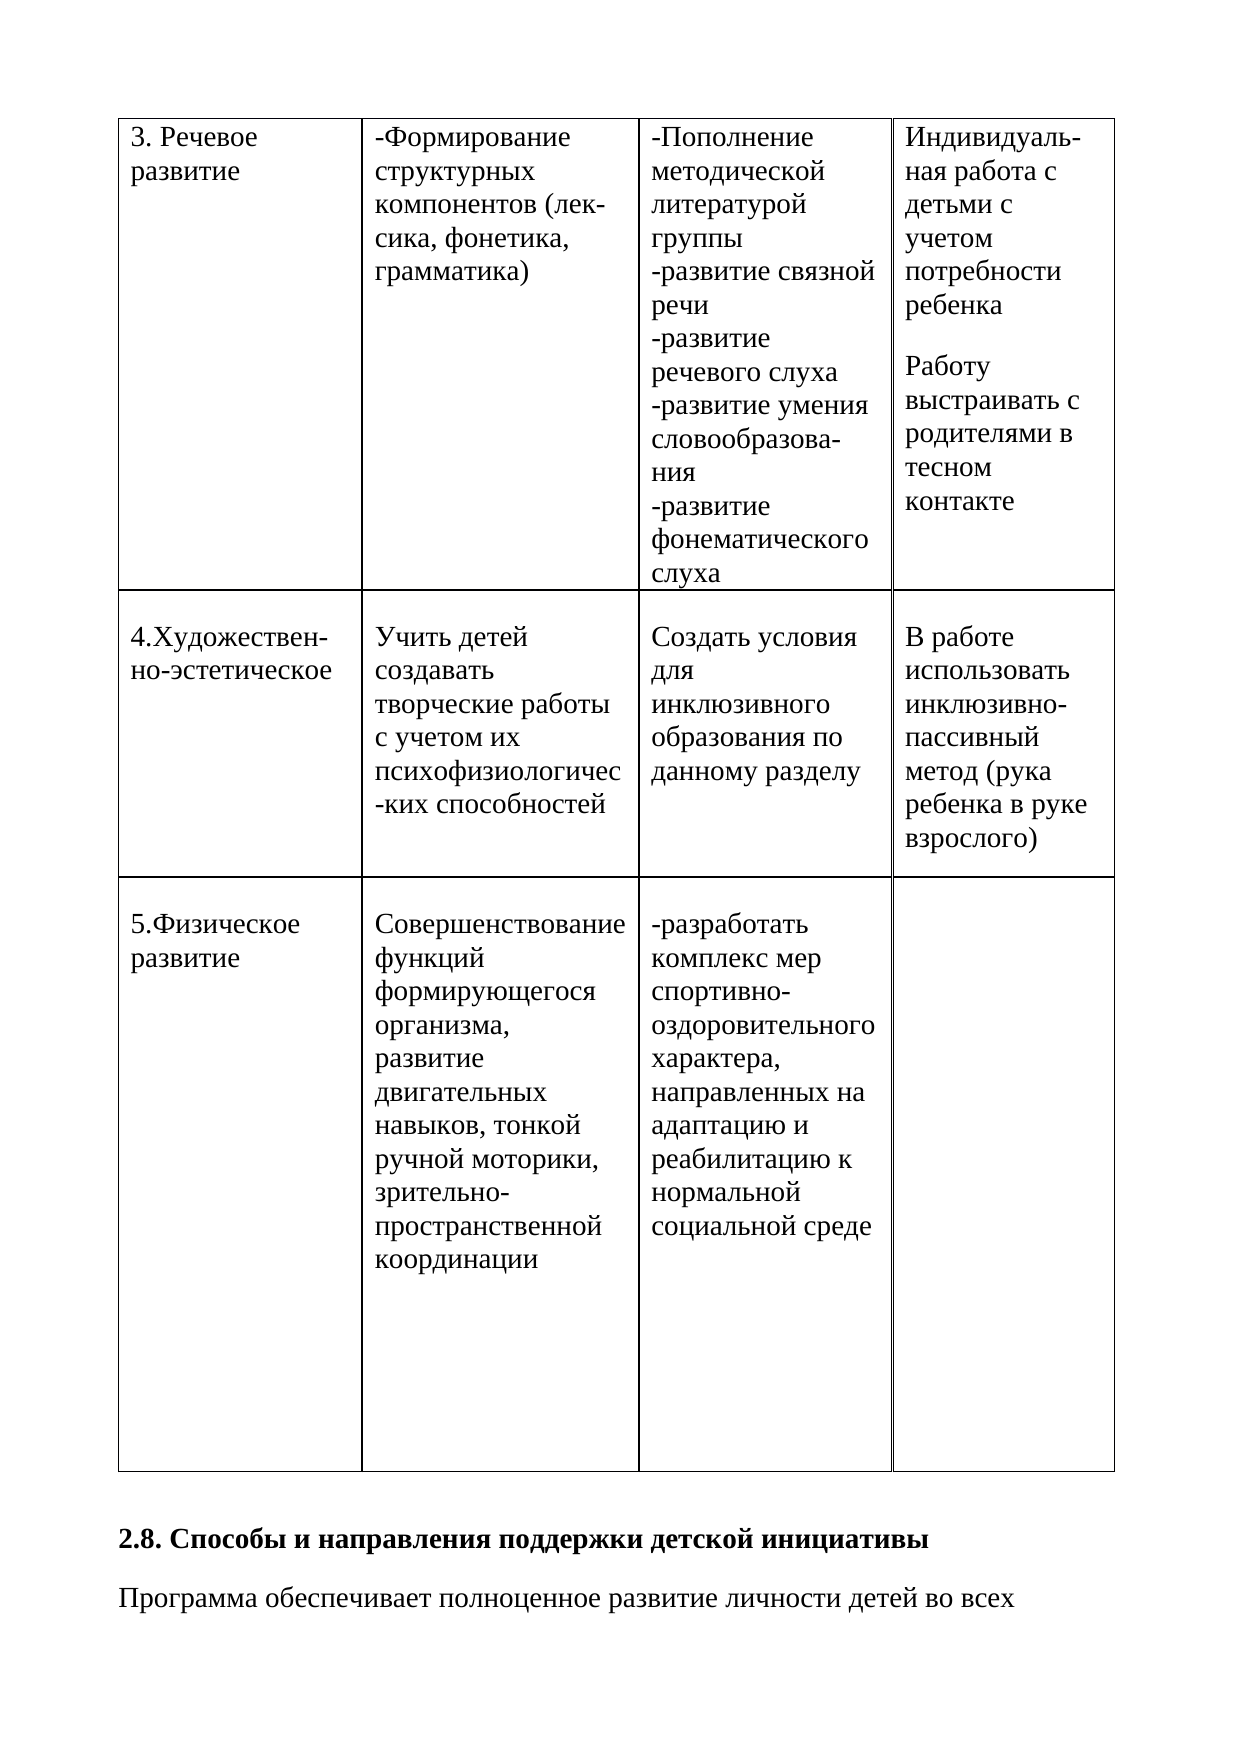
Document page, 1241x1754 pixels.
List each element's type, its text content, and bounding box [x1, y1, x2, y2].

table_cell [894, 878, 1114, 1471]
table_cell 5.Физическое развитие [119, 878, 361, 1471]
text 2.8. Способы и направления поддержки детской инициативы [118, 1521, 1122, 1555]
table_cell Индивидуаль-ная работа с детьми с учетом потребности ребенка Работу выстраивать с родителями в тесном контакте [894, 119, 1114, 589]
text Программа обеспечивает полноценное развитие личности детей во всех [118, 1581, 1122, 1614]
table_cell -Формирование структурных компонентов (лек-сика, фонетика, грамматика) [363, 119, 638, 589]
table_cell Создать условия для инклюзивного образования по данному разделу [640, 591, 891, 876]
table_cell 4.Художествен-но-эстетическое [119, 591, 361, 876]
table_cell -разработать комплекс мер спортивно-оздоровительного характера, направленных на адаптацию и реабилитацию к нормальной социальной среде [640, 878, 891, 1471]
table_cell Учить детей создавать творческие работы с учетом их психофизиологичес-ких способностей [363, 591, 638, 876]
table_cell -Пополнение методической литературой группы -развитие связной речи -развитие речевого слуха -развитие умения словообразова-ния -развитие фонематического слуха [640, 119, 891, 589]
table_cell 3. Речевое развитие [119, 119, 361, 589]
table_cell В работе использовать инклюзивно-пассивный метод (рука ребенка в руке взрослого) [894, 591, 1114, 876]
table_cell Совершенствование функций формирующегося организма, развитие двигательных навыков, тонкой ручной моторики, зрительно-пространственной координации [363, 878, 638, 1471]
